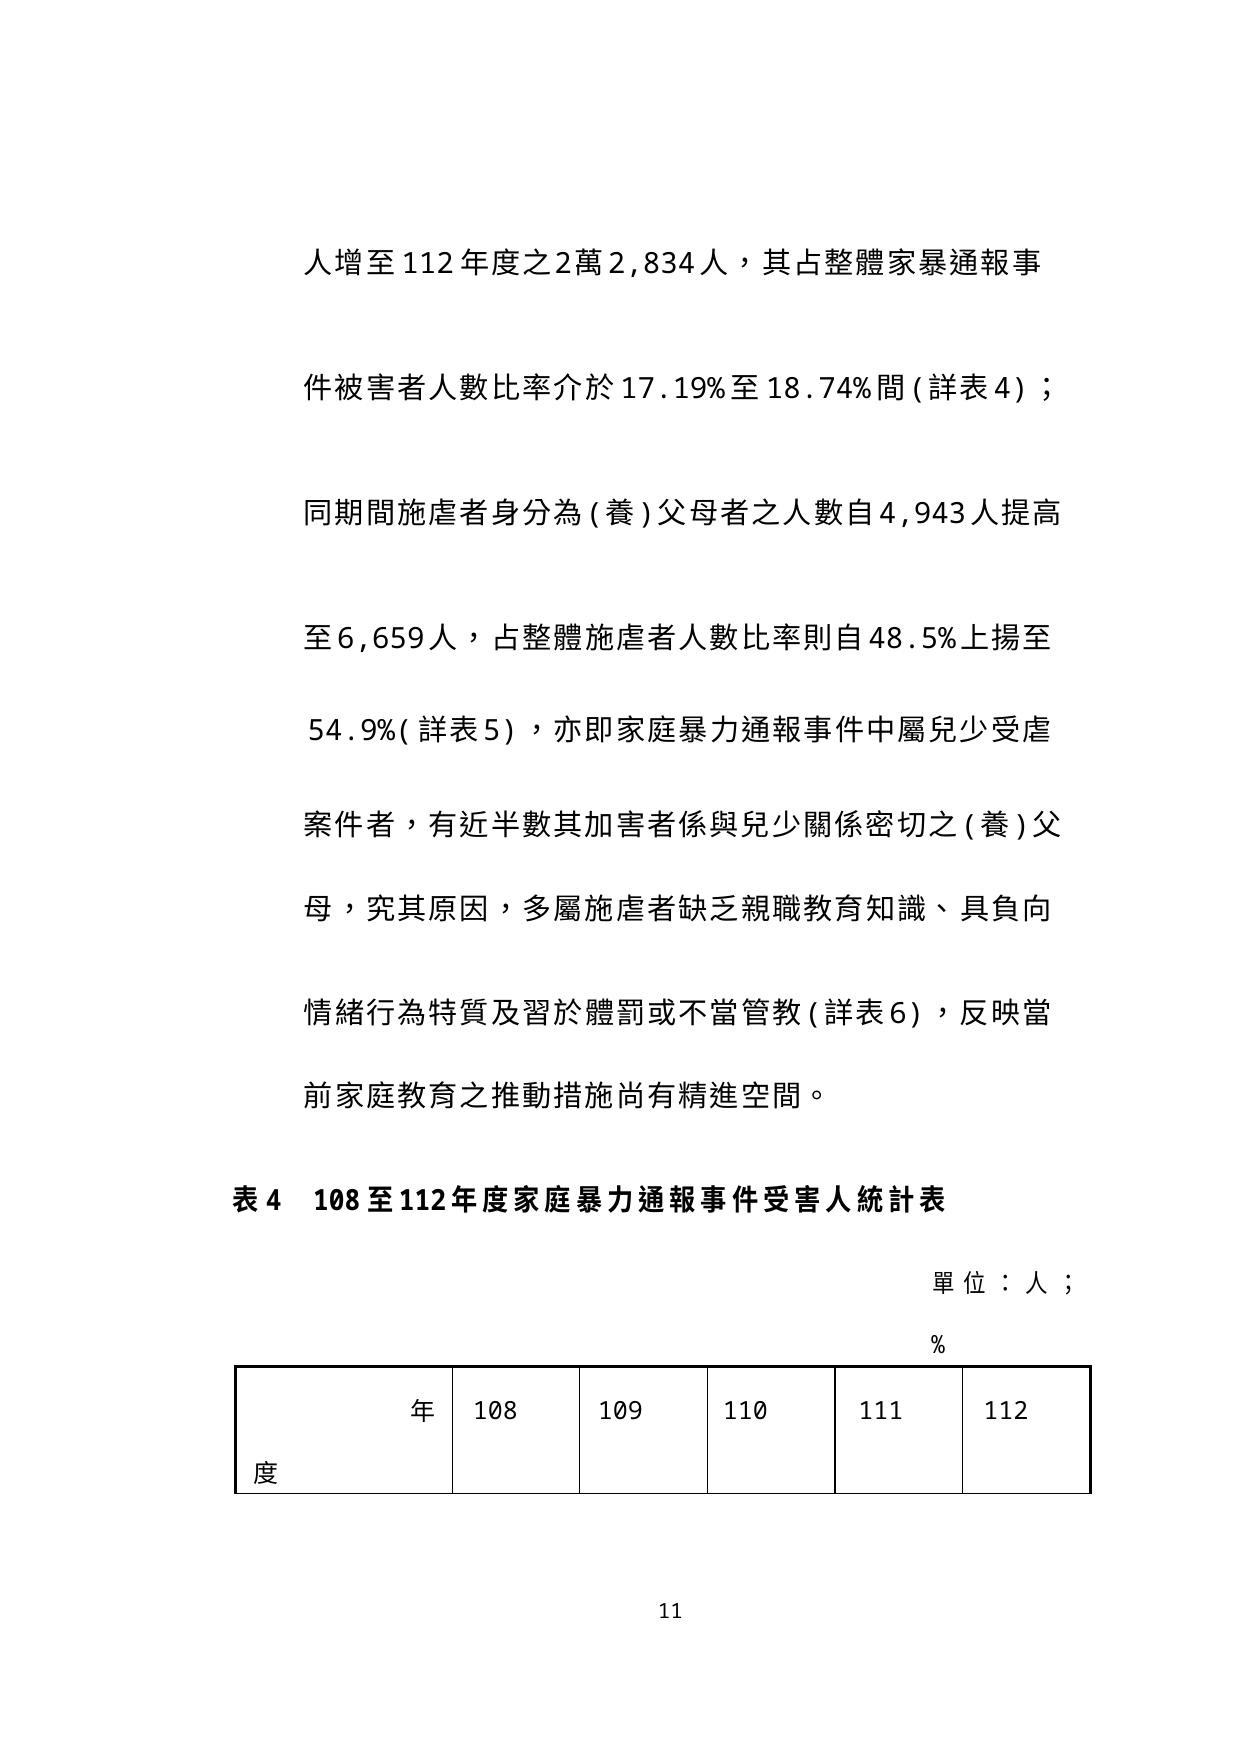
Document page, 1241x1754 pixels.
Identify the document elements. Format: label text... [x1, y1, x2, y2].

table_header 年度 [237, 1368, 452, 1493]
table_header 108 [453, 1368, 579, 1493]
table_header 111 [836, 1368, 962, 1493]
text 表4 108至112年度家庭暴力通報事件受害人統計表 單位：人；% [229, 1115, 1063, 1365]
text 人增至112年度之2萬2,834人，其占整體家暴通報事件被害者人數比率介於17.19%至18.74%間(詳表4)；同期間施虐者身分為(養)父母者之人數自4,943人提高至6,659人，占整體施虐者人數比率則自48.5%上揚至54.9%(詳表5)，亦即家庭暴力通報事件中屬兒少受虐案件者，有近半數其加害者係與兒少關係密切之(養)父母，究其原因，多屬施虐者缺乏親職教育知識、具負向情緒行為特質及習於體罰或不當管教(詳表6)，反映當前家庭教育之推動措施尚有精進空間。 [240, 177, 1063, 1115]
table_header 109 [580, 1368, 707, 1493]
table_header 110 [708, 1368, 834, 1493]
table_header 112 [963, 1368, 1089, 1493]
